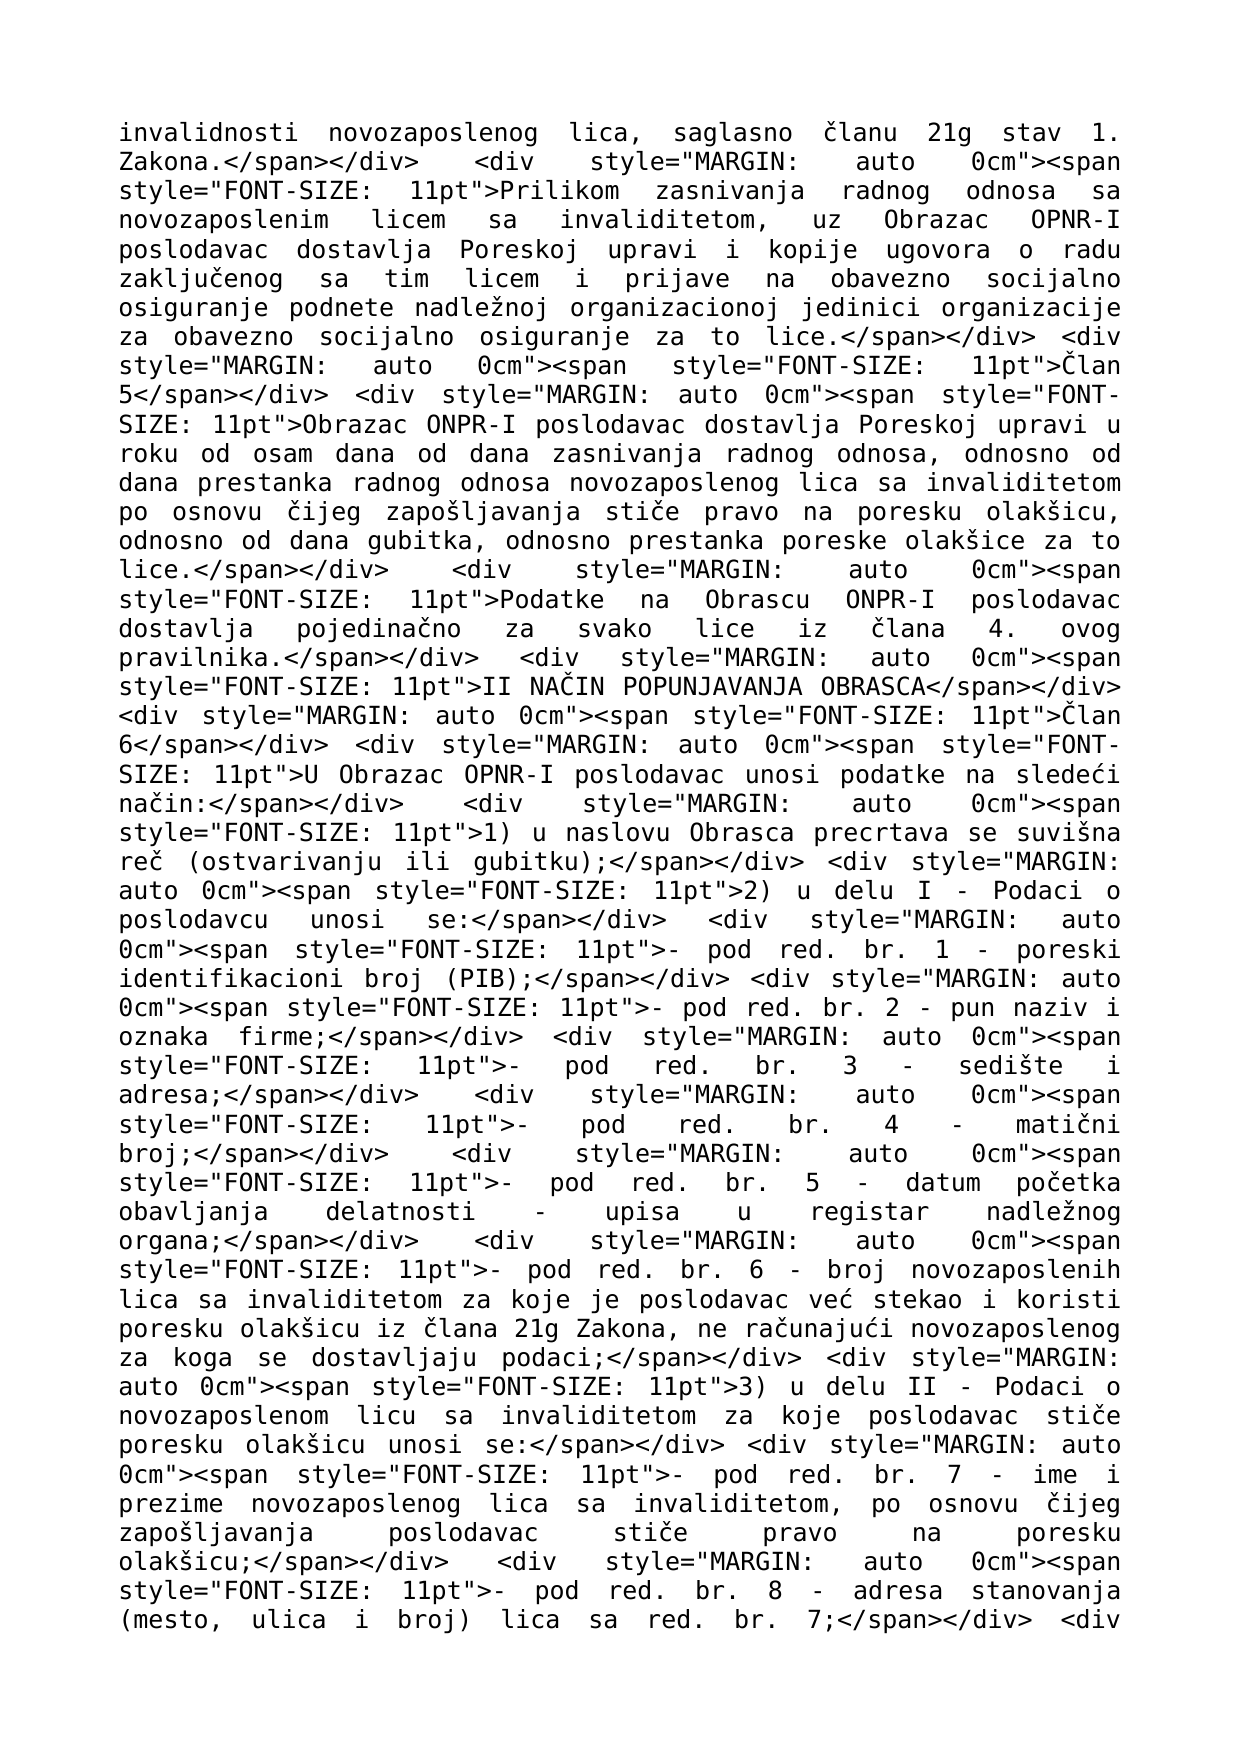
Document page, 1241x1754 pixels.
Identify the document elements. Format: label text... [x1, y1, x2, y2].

text invalidnosti novozaposlenog lica, saglasno članu 21g stav 1. Zakona.</span></div> <div style="MARGIN: auto 0cm"><span style="FONT-SIZE: 11pt">Prilikom zasnivanja radnog odnosa sa novozaposlenim licem sa invaliditetom, uz Obrazac OPNR-I poslodavac dostavlja Poreskoj upravi i kopije ugovora o radu zaključenog sa tim licem i prijave na obavezno socijalno osiguranje podnete nadležnoj organizacionoj jedinici organizacije za obavezno socijalno osiguranje za to lice.</span></div> <div style="MARGIN: auto 0cm"><span style="FONT-SIZE: 11pt">Član 5</span></div> <div style="MARGIN: auto 0cm"><span style="FONT-SIZE: 11pt">Obrazac ONPR-I poslodavac dostavlja Poreskoj upravi u roku od osam dana od dana zasnivanja radnog odnosa, odnosno od dana prestanka radnog odnosa novozaposlenog lica sa invaliditetom po osnovu čijeg zapošljavanja stiče pravo na poresku olakšicu, odnosno od dana gubitka, odnosno prestanka poreske olakšice za to lice.</span></div> <div style="MARGIN: auto 0cm"><span style="FONT-SIZE: 11pt">Podatke na Obrascu ONPR-I poslodavac dostavlja pojedinačno za svako lice iz člana 4. ovog pravilnika.</span></div> <div style="MARGIN: auto 0cm"><span style="FONT-SIZE: 11pt">II NAČIN POPUNJAVANJA OBRASCA</span></div> <div style="MARGIN: auto 0cm"><span style="FONT-SIZE: 11pt">Član 6</span></div> <div style="MARGIN: auto 0cm"><span style="FONT-SIZE: 11pt">U Obrazac OPNR-I poslodavac unosi podatke na sledeći način:</span></div> <div style="MARGIN: auto 0cm"><span style="FONT-SIZE: 11pt">1) u naslovu Obrasca precrtava se suvišna reč (ostvarivanju ili gubitku);</span></div> <div style="MARGIN: auto 0cm"><span style="FONT-SIZE: 11pt">2) u delu I - Podaci o poslodavcu unosi se:</span></div> <div style="MARGIN: auto 0cm"><span style="FONT-SIZE: 11pt">- pod red. br. 1 - poreski identifikacioni broj (PIB);</span></div> <div style="MARGIN: auto 0cm"><span style="FONT-SIZE: 11pt">- pod red. br. 2 - pun naziv i oznaka firme;</span></div> <div style="MARGIN: auto 0cm"><span style="FONT-SIZE: 11pt">- pod red. br. 3 - sedište i adresa;</span></div> <div style="MARGIN: auto 0cm"><span style="FONT-SIZE: 11pt">- pod red. br. 4 - matični broj;</span></div> <div style="MARGIN: auto 0cm"><span style="FONT-SIZE: 11pt">- pod red. br. 5 - datum početka obavljanja delatnosti - upisa u registar nadležnog organa;</span></div> <div style="MARGIN: auto 0cm"><span style="FONT-SIZE: 11pt">- pod red. br. 6 - broj novozaposlenih lica sa invaliditetom za koje je poslodavac već stekao i koristi poresku olakšicu iz člana 21g Zakona, ne računajući novozaposlenog za koga se dostavljaju podaci;</span></div> <div style="MARGIN: auto 0cm"><span style="FONT-SIZE: 11pt">3) u delu II - Podaci o novozaposlenom licu sa invaliditetom za koje poslodavac stiče poresku olakšicu unosi se:</span></div> <div style="MARGIN: auto 0cm"><span style="FONT-SIZE: 11pt">- pod red. br. 7 - ime i prezime novozaposlenog lica sa invaliditetom, po osnovu čijeg zapošljavanja poslodavac stiče pravo na poresku olakšicu;</span></div> <div style="MARGIN: auto 0cm"><span style="FONT-SIZE: 11pt">- pod red. br. 8 - adresa stanovanja (mesto, ulica i broj) lica sa red. br. 7;</span></div> <div [118, 118, 1122, 1635]
